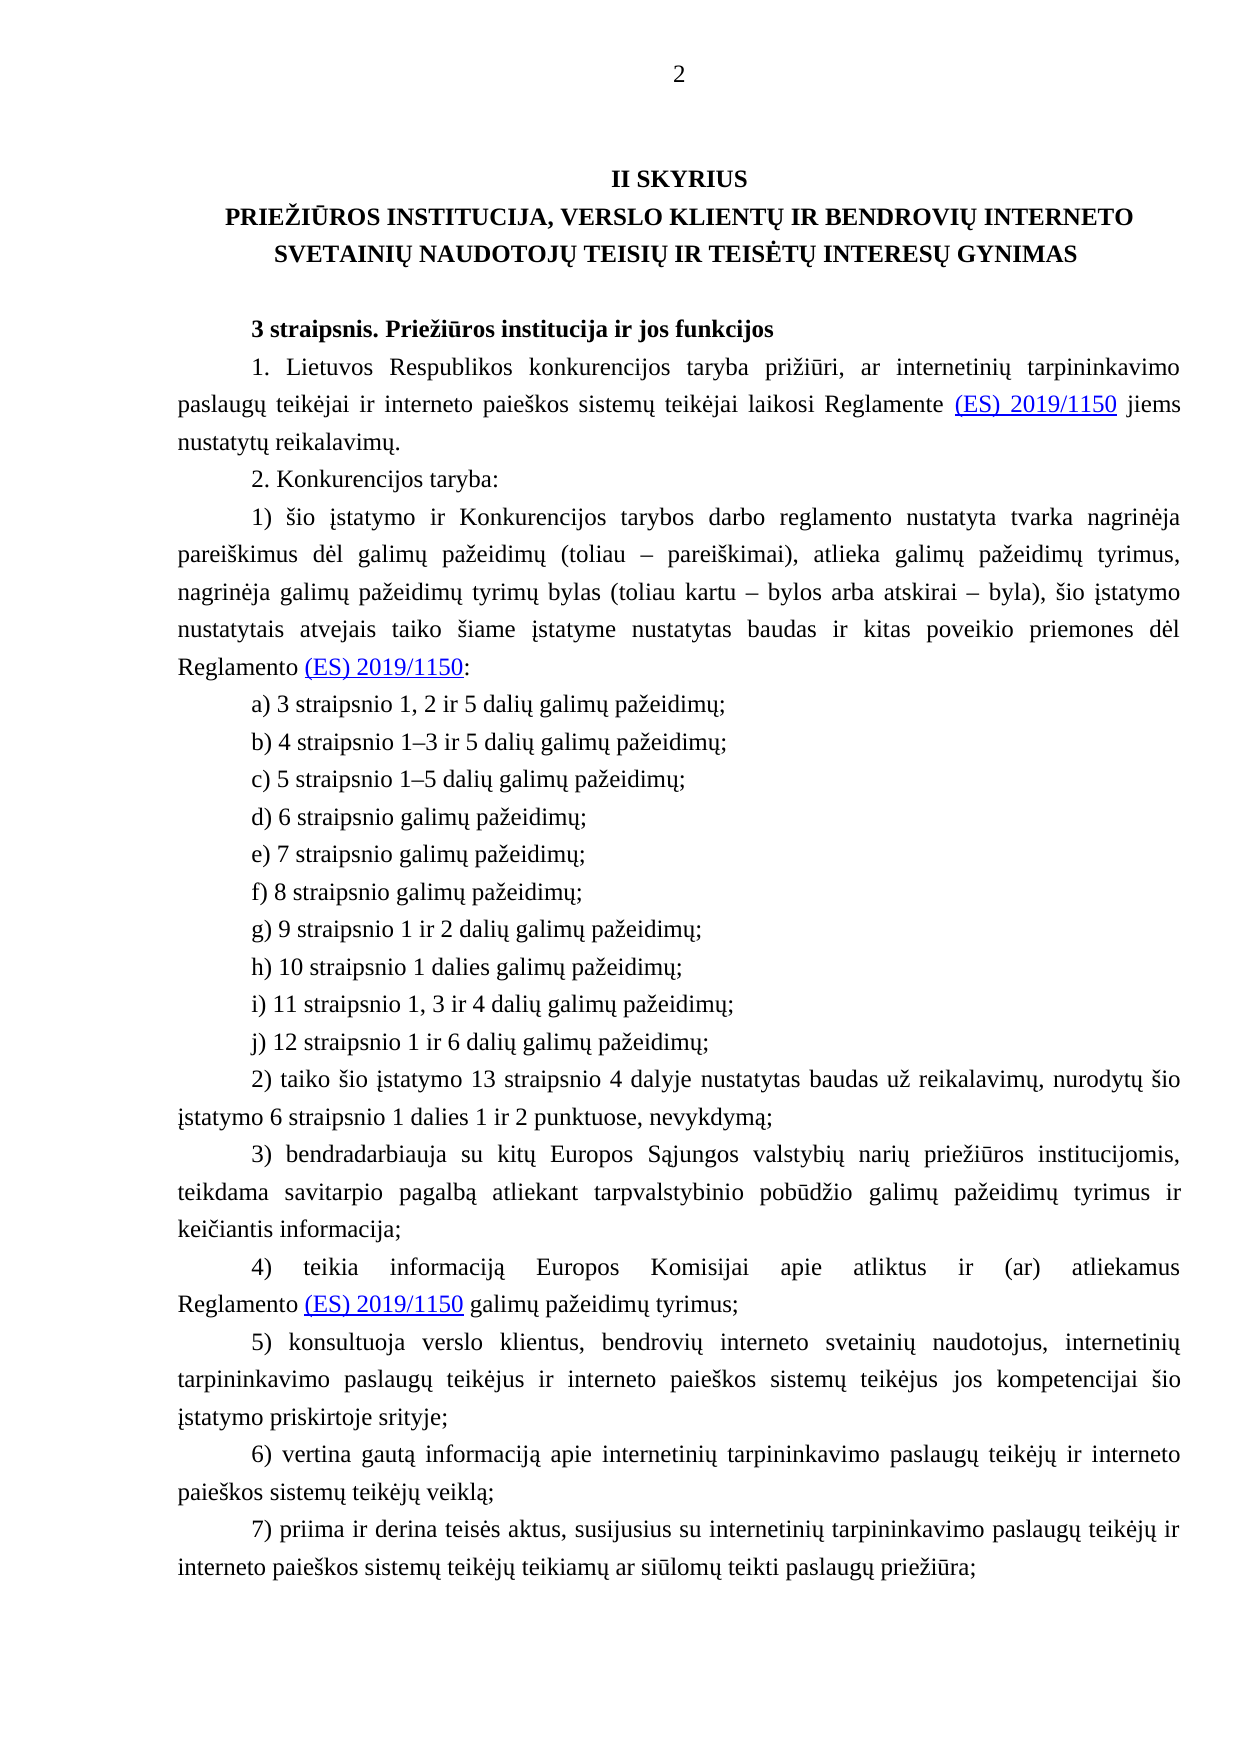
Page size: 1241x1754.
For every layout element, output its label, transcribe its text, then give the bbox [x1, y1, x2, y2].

text 7) priima ir derina teisės aktus, susijusius su internetinių tarpininkavimo paslaugų teikėjų ir interneto paieškos sistemų teikėjų teikiamų ar siūlomų teikti paslaugų priežiūra; [177, 1506, 1181, 1581]
text PRIEŽIŪROS INSTITUCIJA, VERSLO KLIENTŲ IR BENDROVIŲ INTERNETO SVETAINIŲ NAUDOTOJŲ TEISIŲ IR TEISĖTŲ INTERESŲ GYNIMAS [177, 193, 1181, 268]
text 3) bendradarbiauja su kitų Europos Sąjungos valstybių narių priežiūros institucijomis, teikdama savitarpio pagalbą atliekant tarpvalstybinio pobūdžio galimų pažeidimų tyrimus ir keičiantis informacija; [177, 1131, 1181, 1243]
text II SKYRIUS [177, 156, 1181, 193]
text 6) vertina gautą informaciją apie internetinių tarpininkavimo paslaugų teikėjų ir interneto paieškos sistemų teikėjų veiklą; [177, 1431, 1181, 1506]
text 5) konsultuoja verslo klientus, bendrovių interneto svetainių naudotojus, internetinių tarpininkavimo paslaugų teikėjus ir interneto paieškos sistemų teikėjus jos kompetencijai šio įstatymo priskirtoje srityje; [177, 1318, 1181, 1431]
text h) 10 straipsnio 1 dalies galimų pažeidimų; [251, 943, 1181, 981]
text d) 6 straipsnio galimų pažeidimų; [251, 793, 1181, 831]
text 1) šio įstatymo ir Konkurencijos tarybos darbo reglamento nustatyta tvarka nagrinėja pareiškimus dėl galimų pažeidimų (toliau – pareiškimai), atlieka galimų pažeidimų tyrimus, nagrinėja galimų pažeidimų tyrimų bylas (toliau kartu – bylos arba atskirai – byla), šio įstatymo nustatytais atvejais taiko šiame įstatyme nustatytas baudas ir kitas poveikio priemones dėl Reglamento (ES) 2019/1150: [177, 493, 1181, 681]
text 2. Konkurencijos taryba: [177, 456, 1181, 493]
text g) 9 straipsnio 1 ir 2 dalių galimų pažeidimų; [251, 906, 1181, 943]
text 1. Lietuvos Respublikos konkurencijos taryba prižiūri, ar internetinių tarpininkavimo paslaugų teikėjai ir interneto paieškos sistemų teikėjai laikosi Reglamente (ES) 2019/1150 jiems nustatytų reikalavimų. [177, 343, 1181, 456]
text a) 3 straipsnio 1, 2 ir 5 dalių galimų pažeidimų; [177, 681, 1181, 718]
text i) 11 straipsnio 1, 3 ir 4 dalių galimų pažeidimų; [251, 981, 1181, 1018]
text f) 8 straipsnio galimų pažeidimų; [251, 868, 1181, 906]
text c) 5 straipsnio 1–5 dalių galimų pažeidimų; [251, 756, 1181, 793]
text j) 12 straipsnio 1 ir 6 dalių galimų pažeidimų; [251, 1018, 1181, 1056]
text e) 7 straipsnio galimų pažeidimų; [251, 831, 1181, 868]
text b) 4 straipsnio 1–3 ir 5 dalių galimų pažeidimų; [251, 718, 1181, 756]
text 4) teikia informaciją Europos Komisijai apie atliktus ir (ar) atliekamus Reglamento (ES) 2019/1150 galimų pažeidimų tyrimus; [177, 1243, 1181, 1318]
text 3 straipsnis. Priežiūros institucija ir jos funkcijos [177, 306, 1181, 343]
text 2) taiko šio įstatymo 13 straipsnio 4 dalyje nustatytas baudas už reikalavimų, nurodytų šio įstatymo 6 straipsnio 1 dalies 1 ir 2 punktuose, nevykdymą; [177, 1056, 1181, 1131]
